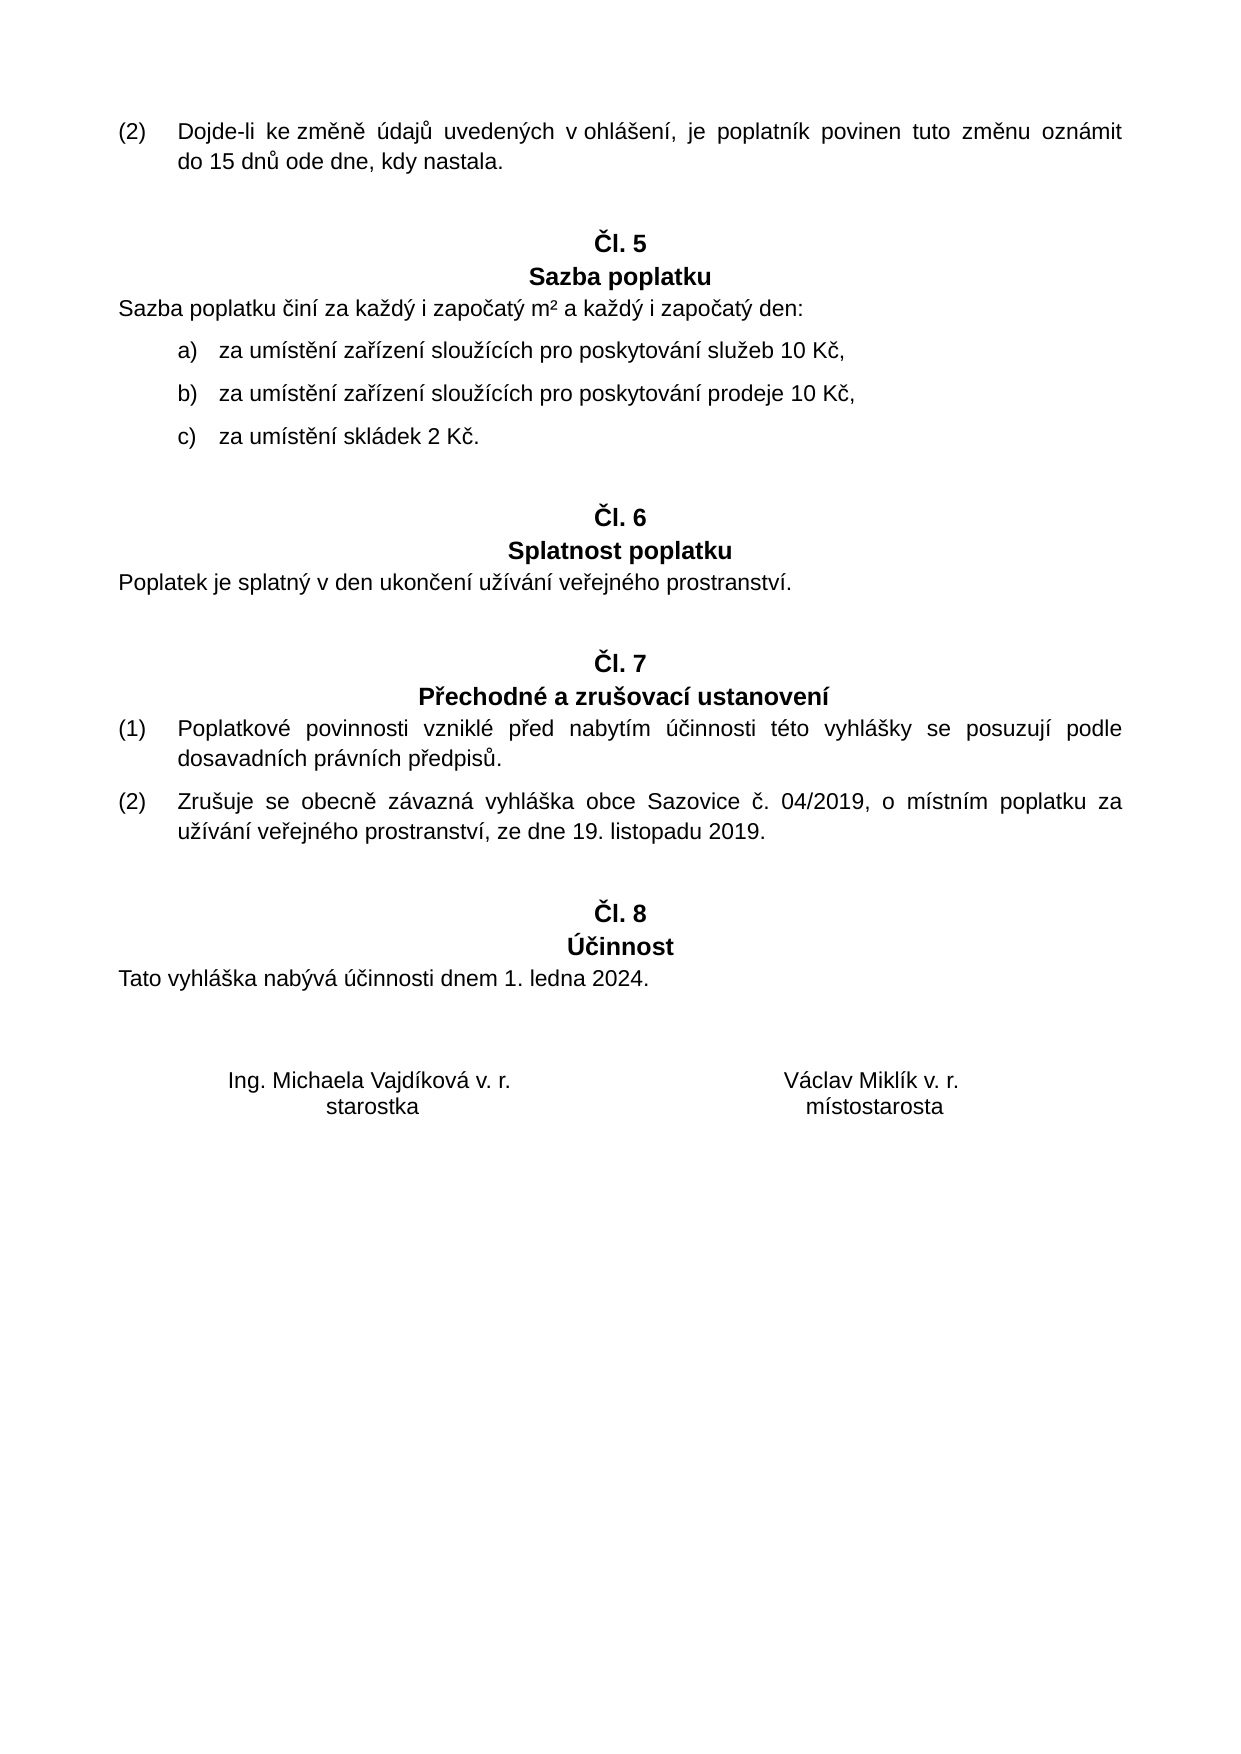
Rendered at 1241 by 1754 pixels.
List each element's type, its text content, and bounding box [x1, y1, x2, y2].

subtitle Čl. 8 Účinnost [118, 898, 1122, 960]
subtitle Čl. 7 Přechodné a zrušovací ustanovení [118, 649, 1122, 711]
text Tato vyhláška nabývá účinnosti dnem 1. ledna 2024. [118, 964, 1122, 991]
text Poplatek je splatný v den ukončení užívání veřejného prostranství. [118, 569, 1122, 595]
table_header Ing. Michaela Vajdíková v. r. starostka [118, 1007, 620, 1125]
subtitle Čl. 6 Splatnost poplatku [118, 503, 1122, 565]
list za umístění zařízení sloužících pro poskytování prodeje 10 Kč, [177, 380, 1122, 406]
list Dojde-li ke změně údajů uvedených v ohlášení, je poplatník povinen tuto změnu oznámit do 15 dnů ode dne, kdy nastala. [118, 118, 1122, 175]
list Zrušuje se obecně závazná vyhláška obce Sazovice č. 04/2019, o místním poplatku za užívání veřejného prostranství, ze dne 19. listopadu 2019. [118, 788, 1122, 845]
subtitle Čl. 5 Sazba poplatku [118, 228, 1122, 290]
table_header Václav Miklík v. r. místostarosta [620, 1007, 1122, 1125]
list Poplatkové povinnosti vzniklé před nabytím účinnosti této vyhlášky se posuzují podle dosavadních právních předpisů. [118, 715, 1122, 772]
list za umístění zařízení sloužících pro poskytování služeb 10 Kč, [177, 337, 1122, 364]
text Sazba poplatku činí za každý i započatý m² a každý i započatý den: [118, 294, 1122, 321]
list za umístění skládek 2 Kč. [177, 423, 1122, 449]
